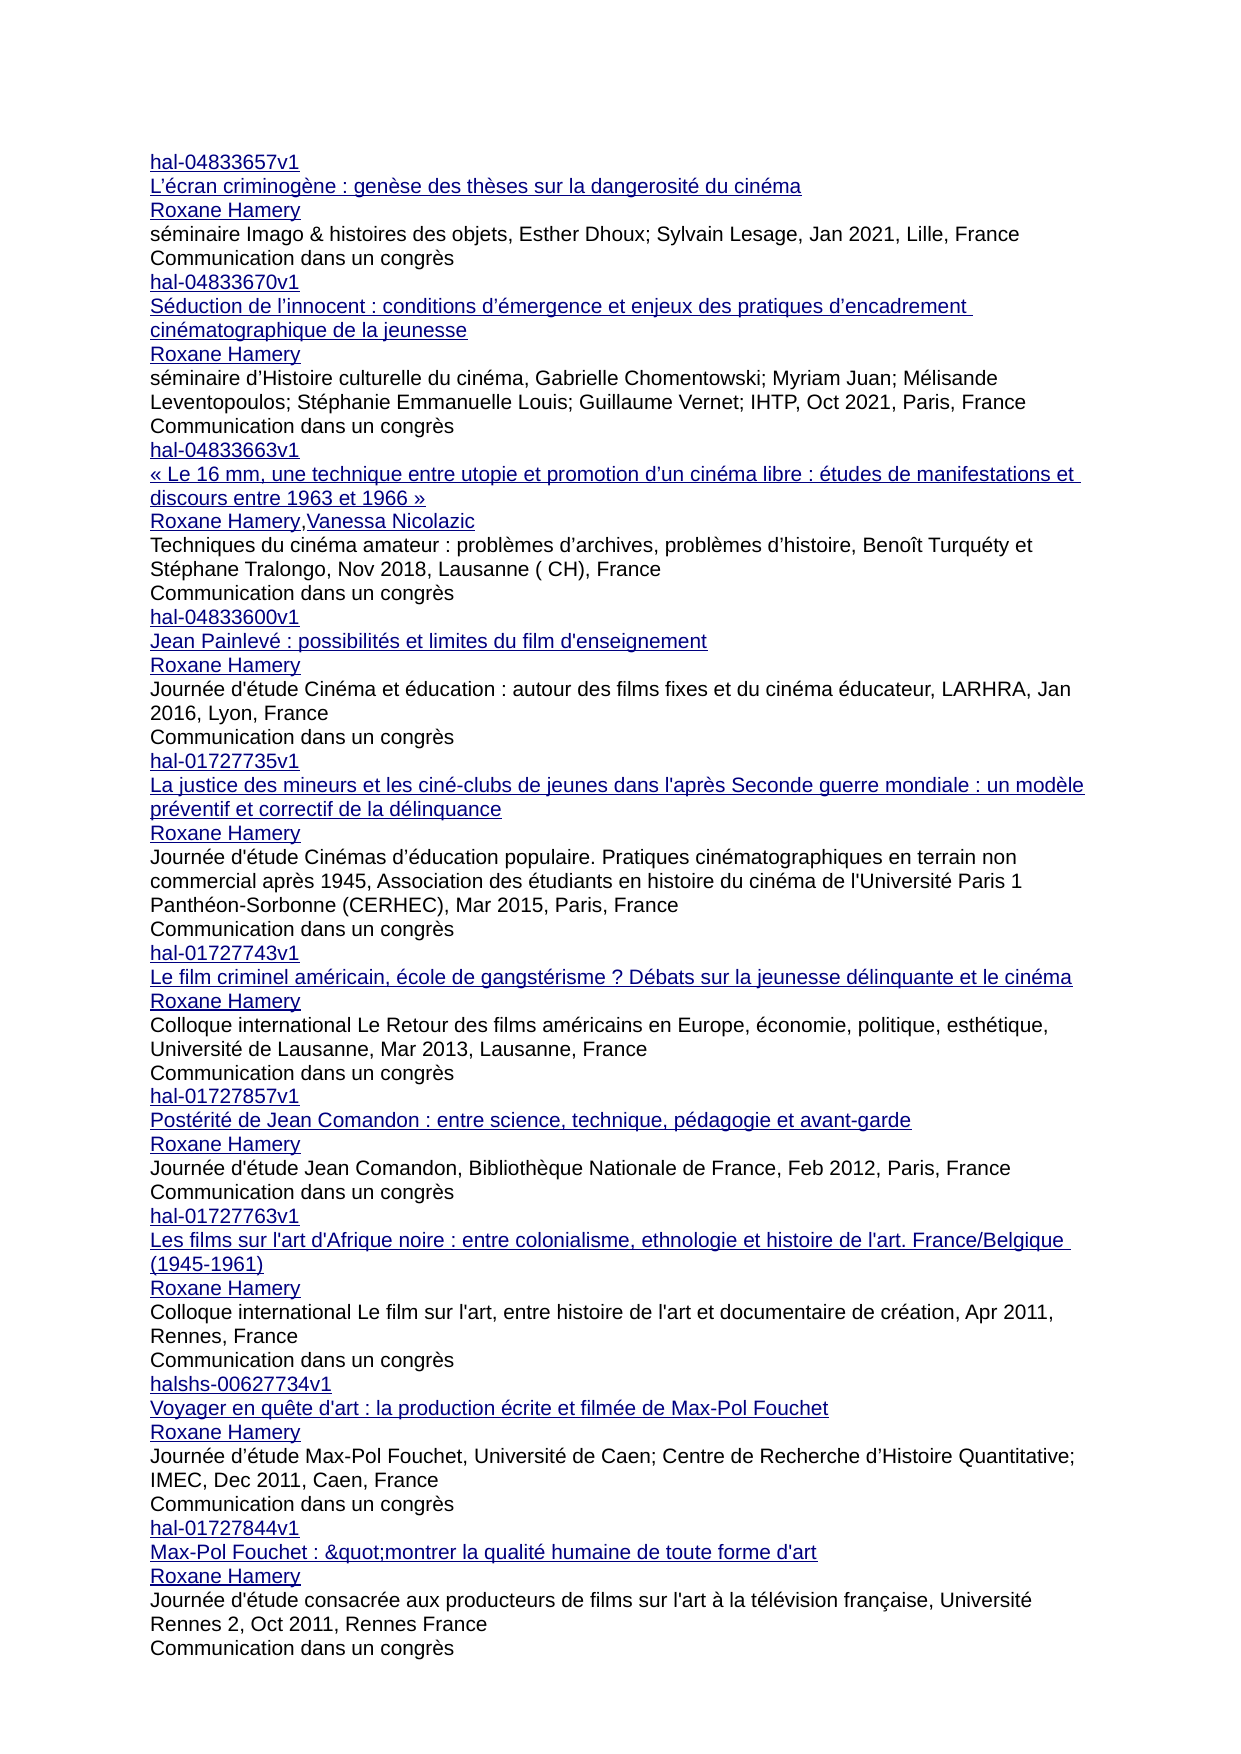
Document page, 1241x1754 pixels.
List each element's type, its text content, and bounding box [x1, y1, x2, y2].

table_cell Les films sur l'art d'Afrique noire : entre colonialisme, ethnologie et histoire de l'art. France/Belgique (1945-1961) Roxane Hamery Colloque international Le film sur l'art, entre histoire de l'art et documentaire de création, Apr 2011, Rennes, France Communication dans un congrès halshs-00627734v1 [150, 1228, 1090, 1396]
table_cell Max-Pol Fouchet : &quot;montrer la qualité humaine de toute forme d'art Roxane Hamery Journée d'étude consacrée aux producteurs de films sur l'art à la télévision française, Université Rennes 2, Oct 2011, Rennes France Communication dans un congrès [150, 1540, 1090, 1659]
table_cell hal-04833657v1 [150, 150, 1090, 174]
table_cell Voyager en quête d'art : la production écrite et filmée de Max-Pol Fouchet Roxane Hamery Journée d’étude Max-Pol Fouchet, Université de Caen; Centre de Recherche d’Histoire Quantitative; IMEC, Dec 2011, Caen, France Communication dans un congrès hal-01727844v1 [150, 1396, 1090, 1539]
table_cell La justice des mineurs et les ciné-clubs de jeunes dans l'après Seconde guerre mondiale : un modèle préventif et correctif de la délinquance Roxane Hamery Journée d'étude Cinémas d’éducation populaire. Pratiques cinématographiques en terrain non commercial après 1945, Association des étudiants en histoire du cinéma de l'Université Paris 1 Panthéon-Sorbonne (CERHEC), Mar 2015, Paris, France Communication dans un congrès hal-01727743v1 [150, 773, 1090, 964]
table_cell Jean Painlevé : possibilités et limites du film d'enseignement Roxane Hamery Journée d'étude Cinéma et éducation : autour des films fixes et du cinéma éducateur, LARHRA, Jan 2016, Lyon, France Communication dans un congrès hal-01727735v1 [150, 629, 1090, 773]
table_cell Postérité de Jean Comandon : entre science, technique, pédagogie et avant-garde Roxane Hamery Journée d'étude Jean Comandon, Bibliothèque Nationale de France, Feb 2012, Paris, France Communication dans un congrès hal-01727763v1 [150, 1108, 1090, 1228]
table_cell Le film criminel américain, école de gangstérisme ? Débats sur la jeunesse délinquante et le cinéma Roxane Hamery Colloque international Le Retour des films américains en Europe, économie, politique, esthétique, Université de Lausanne, Mar 2013, Lausanne, France Communication dans un congrès hal-01727857v1 [150, 965, 1090, 1108]
table_cell Séduction de l’innocent : conditions d’émergence et enjeux des pratiques d’encadrement cinématographique de la jeunesse Roxane Hamery séminaire d’Histoire culturelle du cinéma, Gabrielle Chomentowski; Myriam Juan; Mélisande Leventopoulos; Stéphanie Emmanuelle Louis; Guillaume Vernet; IHTP, Oct 2021, Paris, France Communication dans un congrès hal-04833663v1 [150, 294, 1090, 461]
table_cell L’écran criminogène : genèse des thèses sur la dangerosité du cinéma Roxane Hamery séminaire Imago & histoires des objets, Esther Dhoux; Sylvain Lesage, Jan 2021, Lille, France Communication dans un congrès hal-04833670v1 [150, 174, 1090, 294]
table_cell « Le 16 mm, une technique entre utopie et promotion d’un cinéma libre : études de manifestations et discours entre 1963 et 1966 » Roxane Hamery,Vanessa Nicolazic Techniques du cinéma amateur : problèmes d’archives, problèmes d’histoire, Benoît Turquéty et Stéphane Tralongo, Nov 2018, Lausanne ( CH), France Communication dans un congrès hal-04833600v1 [150, 461, 1090, 629]
